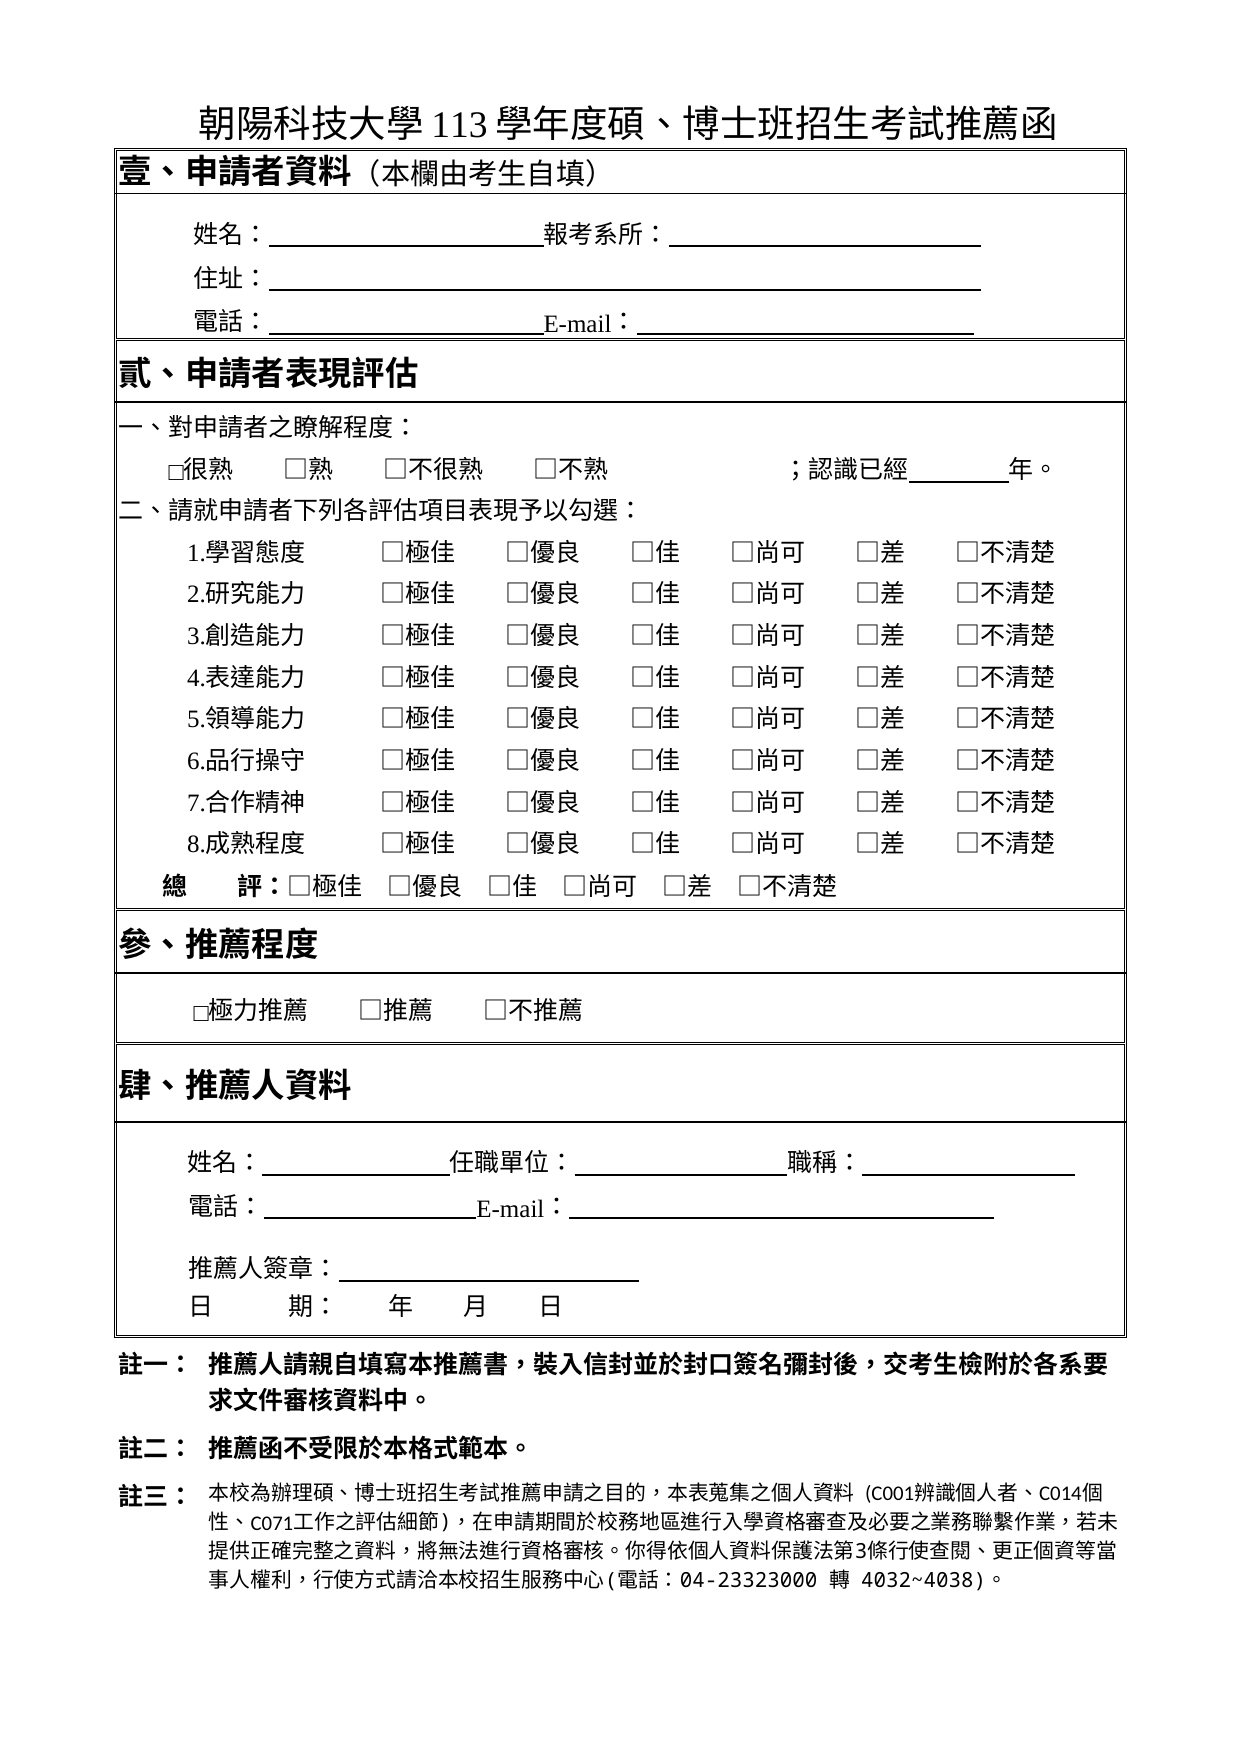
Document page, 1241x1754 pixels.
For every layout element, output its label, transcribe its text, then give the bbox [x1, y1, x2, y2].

table_cell 一、對申請者之瞭解程度： □很熟 □熟 □不很熟 □不熟 ；認識已經 年。 二、請就申請者下列各評估項目表現予以勾選： 1.學習態度 □極佳 □優良 □佳 □尚可 □差 □不清楚 2.研究能力 □極佳 □優良 □佳 □尚可 □差 □不清楚 3.創造能力 □極佳 □優良 □佳 □尚可 □差 □不清楚 4.表達能力 □極佳 □優良 □佳 □尚可 □差 □不清楚 5.領導能力 □極佳 □優良 □佳 □尚可 □差 □不清楚 6.品行操守 □極佳 □優良 □佳 □尚可 □差 □不清楚 7.合作精神 □極佳 □優良 □佳 □尚可 □差 □不清楚 8.成熟程度 □極佳 □優良 □佳 □尚可 □差 □不清楚 總 評：□極佳 □優良 □佳 □尚可 □差 □不清楚 [117, 403, 1124, 908]
table_cell 貳、申請者表現評估 [117, 341, 1124, 401]
table_cell □極力推薦 □推薦 □不推薦 [117, 974, 1124, 1042]
table_cell 姓名： 報考系所： 住址： 電話： E-mail： [117, 194, 1124, 338]
table_cell 肆、推薦人資料 [117, 1045, 1124, 1121]
text 朝陽科技大學113學年度碩、博士班招生考試推薦函 [94, 94, 1162, 148]
table_cell [1121, 1423, 1125, 1599]
table_cell 參、推薦程度 [117, 911, 1124, 972]
table_cell 推薦函不受限於本格式範本。 本校為辦理碩、博士班招生考試推薦申請之目的，本表蒐集之個人資料 (C001辨識個人者、C014個性、C071工作之評估細節)，在申請期間於校務地區進行入學資格審查及必要之業務聯繫作業，若未提供正確完整之資料，將無法進行資格審核。你得依個人資料保護法第3條行使查閱、更正個資等當事人權利，行使方式請洽本校招生服務中心(電話：04-23323000 轉 4032~4038)。 [206, 1423, 1121, 1599]
table_cell 註二： 註三： [115, 1423, 206, 1599]
table_cell 推薦人請親自填寫本推薦書，裝入信封並於封口簽名彌封後，交考生檢附於各系要求文件審核資料中。 [206, 1338, 1121, 1423]
table_cell 註一： [115, 1338, 206, 1423]
table_cell 姓名： 任職單位： 職稱： 電話： E-mail： 推薦人簽章： 日 期： 年 月 日 [117, 1123, 1124, 1335]
table_cell [1121, 1338, 1125, 1423]
table_header 壹、申請者資料（本欄由考生自填） [117, 151, 1124, 193]
